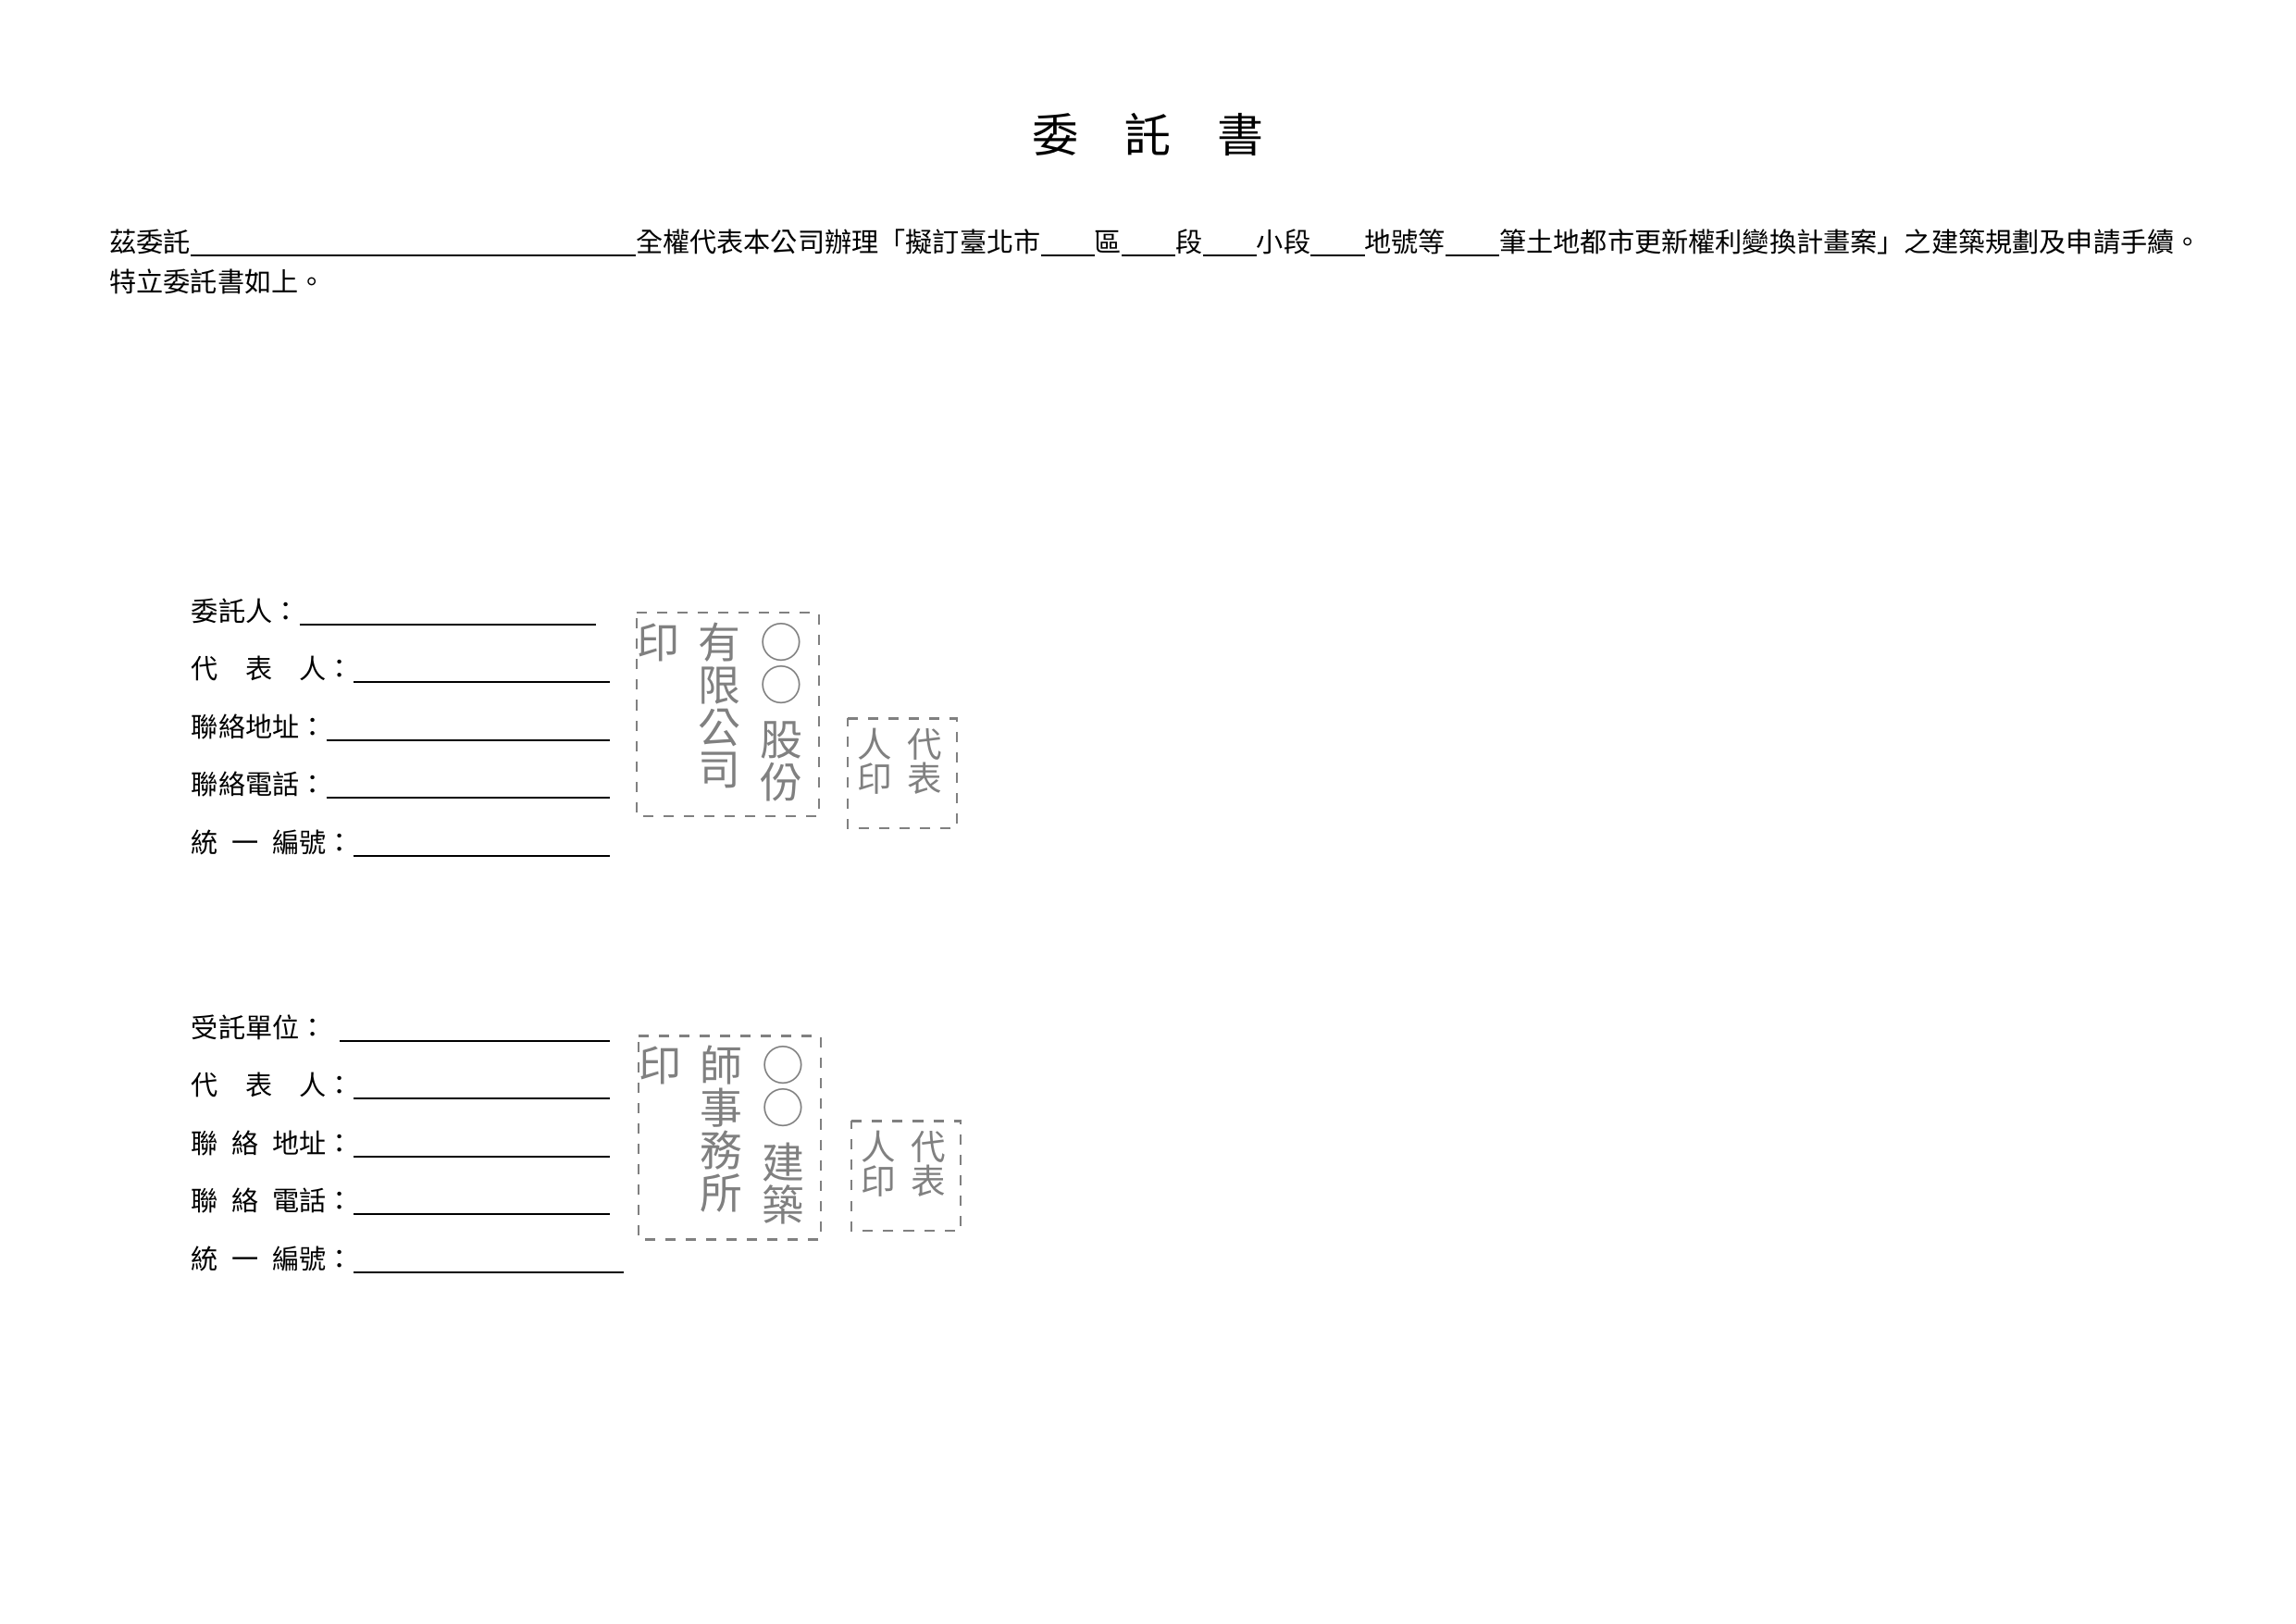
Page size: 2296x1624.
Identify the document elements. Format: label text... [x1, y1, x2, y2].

text [821, 1068, 2186, 1102]
text [821, 1184, 851, 1218]
text 代 表 人： [192, 651, 637, 686]
text 聯絡地址： [192, 709, 637, 744]
text 茲委託 全權代表本公司辦理「擬訂臺北市 區 段 小段 地號等 筆土地都市更新權利變換計畫案」之建築規劃及申請手續。特立委託書如上。 [109, 221, 2186, 299]
text 委 託 書 [109, 109, 2186, 163]
text [819, 651, 2186, 686]
text 聯 絡 電話： [192, 1184, 639, 1218]
text 統 一 編號： [192, 1241, 2186, 1276]
text 統 一 編號： [192, 824, 2186, 860]
text [821, 1125, 851, 1160]
text 代 表 人： [192, 1068, 639, 1102]
text [819, 767, 848, 801]
text 聯 絡 地址： [192, 1125, 639, 1160]
text 聯絡電話： [192, 767, 637, 801]
text [819, 709, 2186, 744]
text [961, 1125, 2186, 1160]
text 受託單位： [192, 1010, 2186, 1045]
text [957, 767, 2186, 801]
text [961, 1184, 2186, 1218]
text 委託人： [192, 593, 2186, 628]
